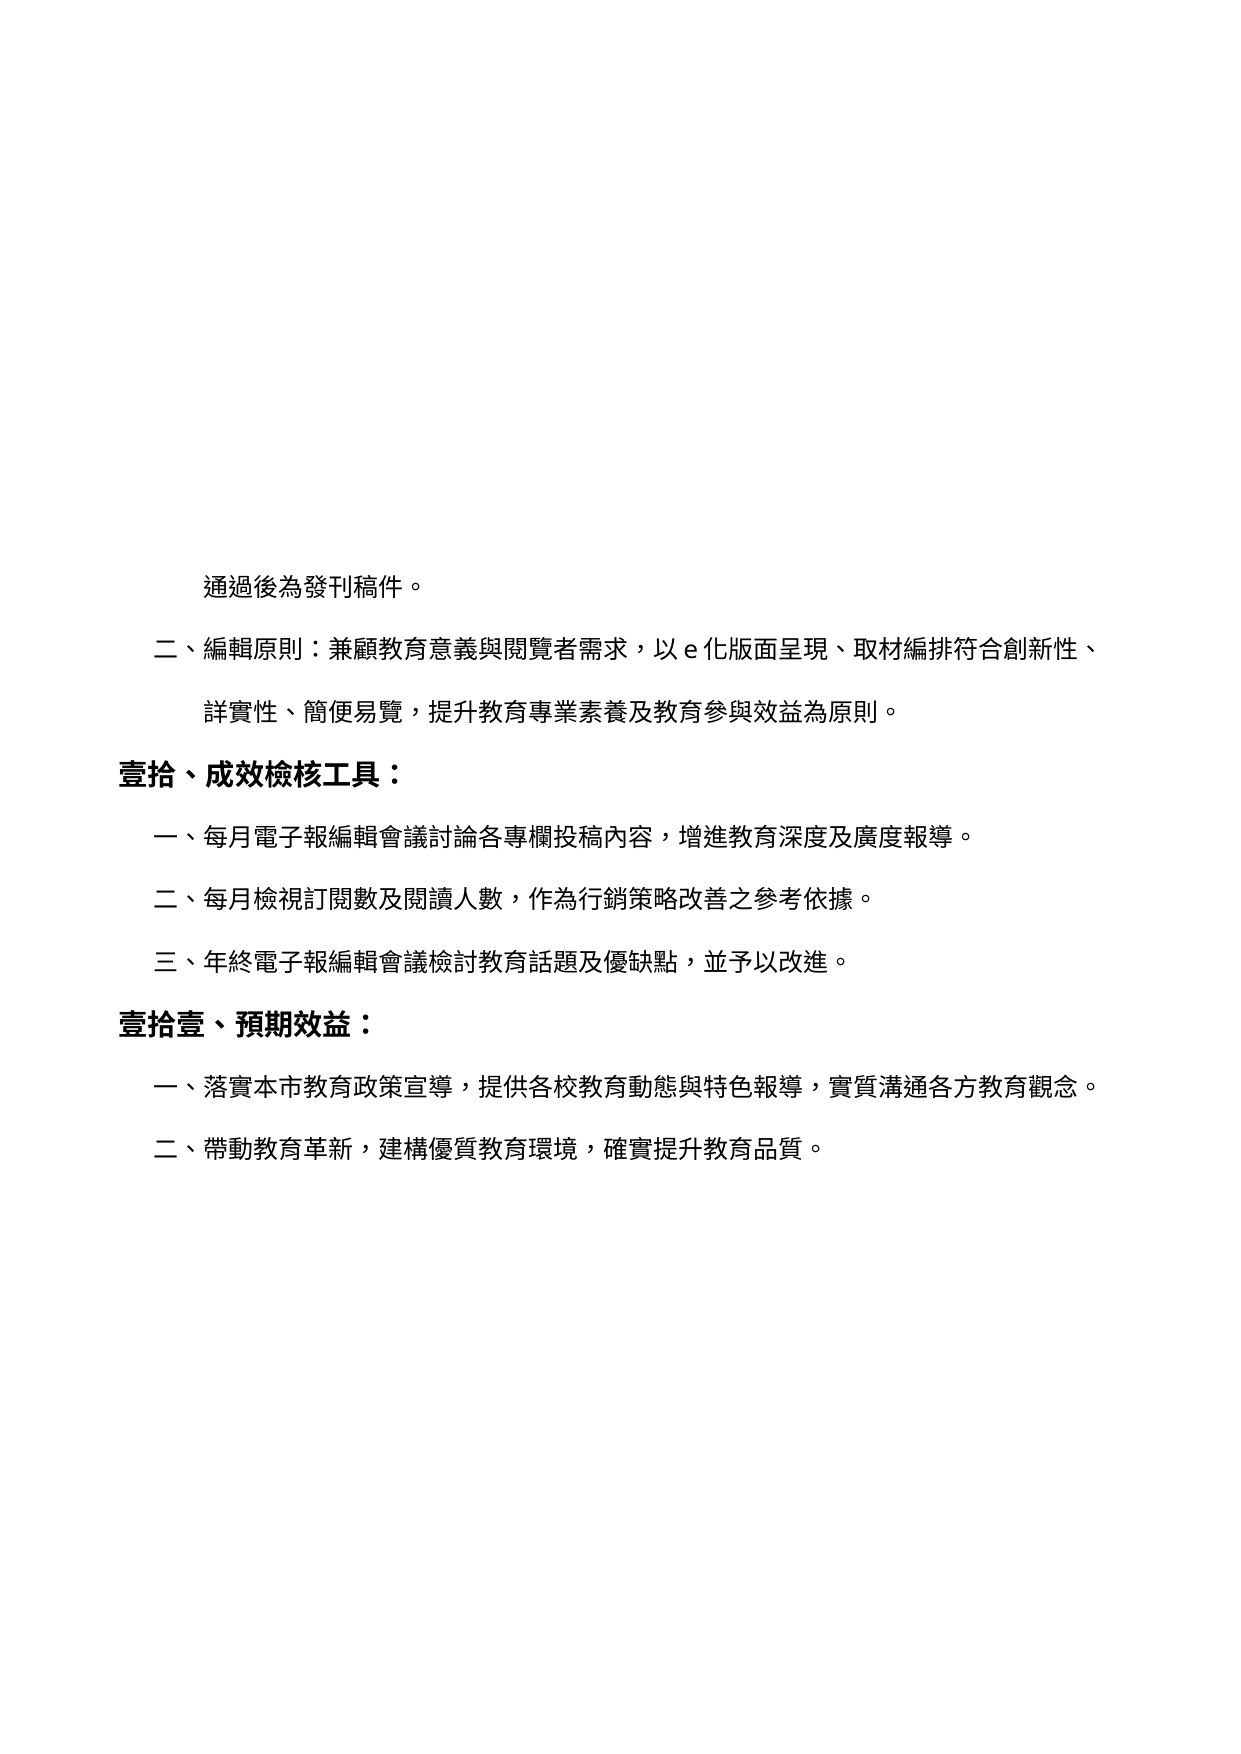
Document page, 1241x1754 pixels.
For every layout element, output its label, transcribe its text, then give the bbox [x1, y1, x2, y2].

text 通過後為發刊稿件。 [153, 544, 1122, 606]
text 一、落實本市教育政策宣導，提供各校教育動態與特色報導，實質溝通各方教育觀念。 [153, 1044, 1122, 1106]
text 二、編輯原則：兼顧教育意義與閱覽者需求，以e化版面呈現、取材編排符合創新性、詳實性、簡便易覽，提升教育專業素養及教育參與效益為原則。 [153, 606, 1122, 731]
text 壹拾壹、預期效益： [118, 981, 1122, 1044]
text 二、每月檢視訂閱數及閱讀人數，作為行銷策略改善之參考依據。 [153, 856, 1122, 919]
text 壹拾、成效檢核工具： [118, 731, 1122, 794]
text 二、帶動教育革新，建構優質教育環境，確實提升教育品質。 [153, 1106, 1122, 1169]
text 一、每月電子報編輯會議討論各專欄投稿內容，增進教育深度及廣度報導。 [153, 794, 1122, 856]
text 三、年終電子報編輯會議檢討教育話題及優缺點，並予以改進。 [153, 919, 1122, 981]
